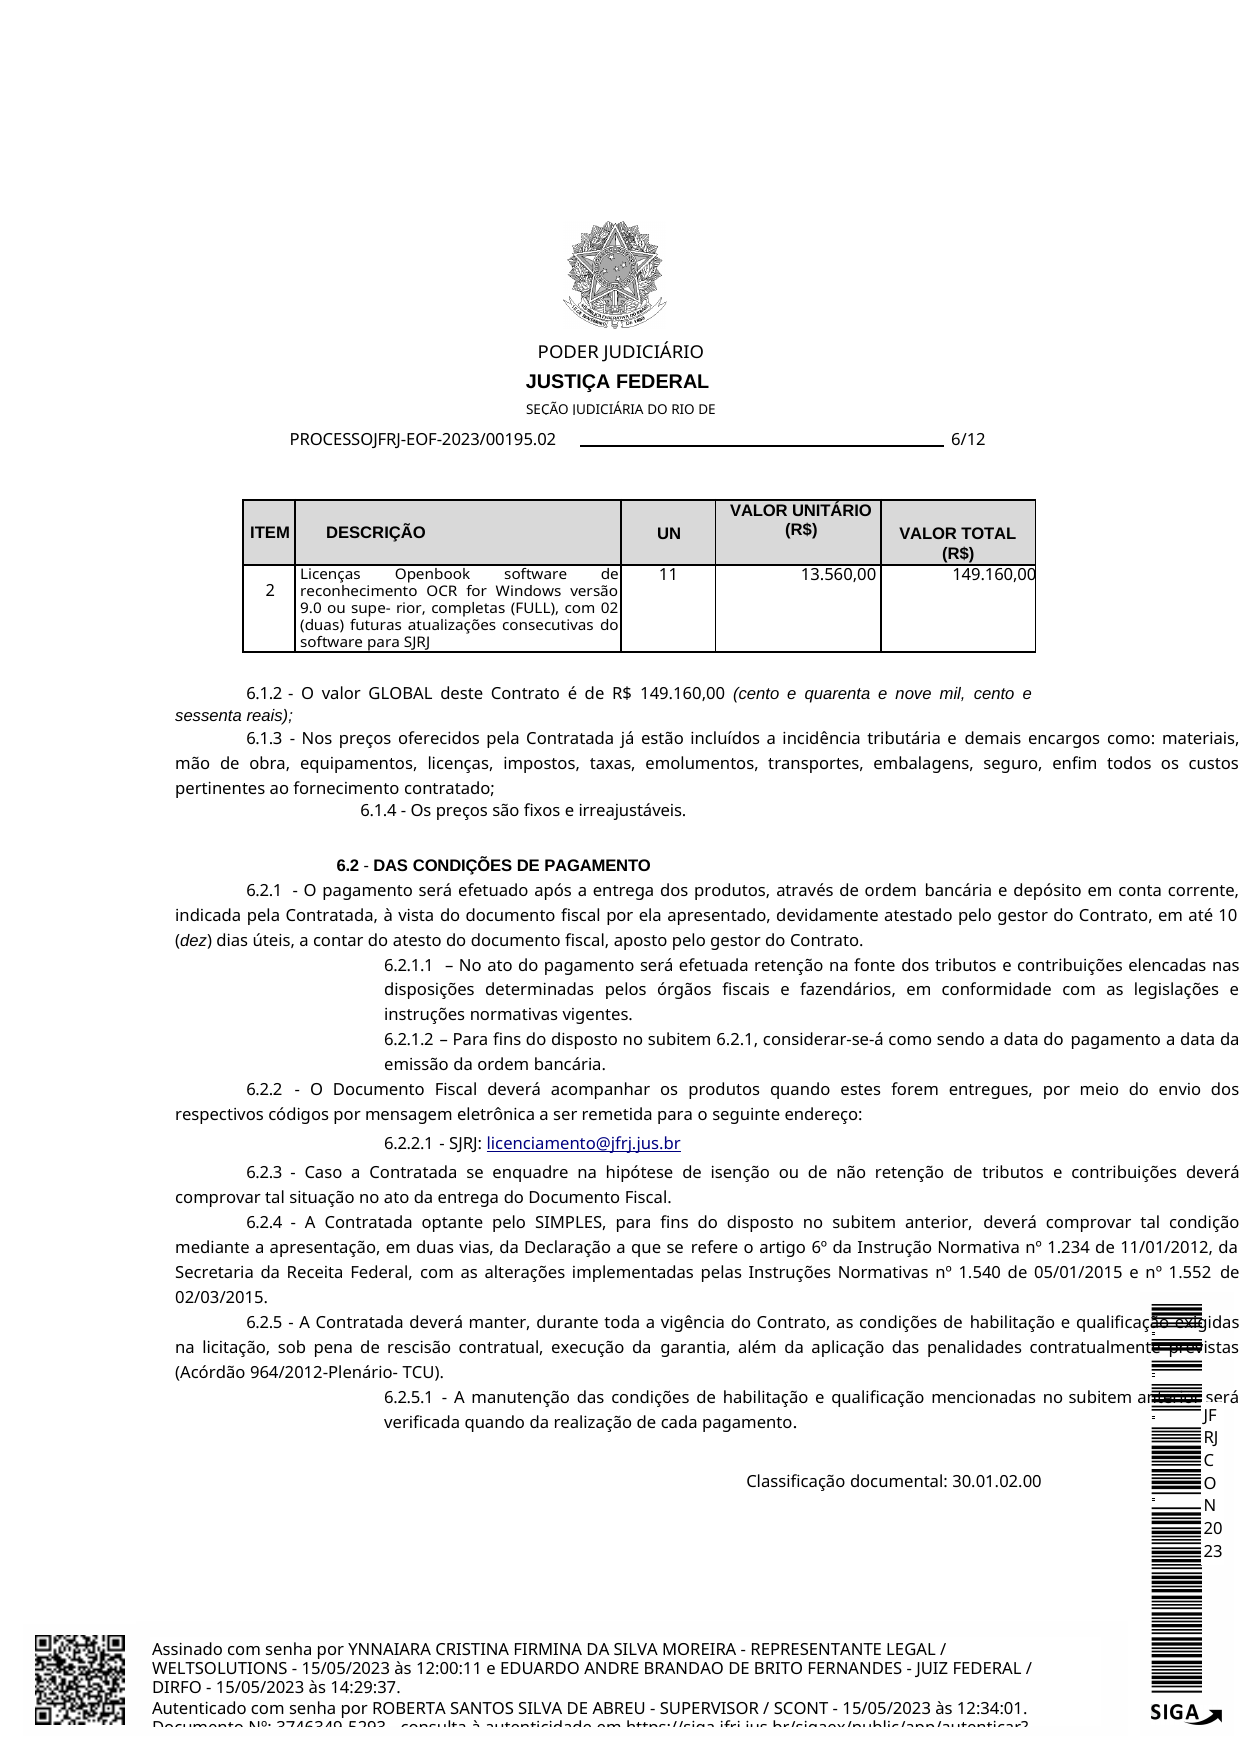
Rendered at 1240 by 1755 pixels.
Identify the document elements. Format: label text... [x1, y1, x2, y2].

list - SJRJ: licenciamento@jfrj.jus.br [384, 1132, 1239, 1154]
table_header UN [622, 501, 715, 564]
list - Nos preços oferecidos pela Contratada já estão incluídos a incidência tributária e demais encargos como: materiais, mão de obra, equipamentos, licenças, impostos, taxas, emolumentos, transportes, embalagens, seguro, enfim todos os custos pertinentes ao fornecimento contratado; [175, 727, 1239, 799]
table_header VALOR TOTAL (R$) [882, 501, 1035, 564]
list – Para fins do disposto no subitem 6.2.1, considerar-se-á como sendo a data do pagamento a data da emissão da ordem bancária. [384, 1028, 1239, 1075]
list - A Contratada optante pelo SIMPLES, para fins do disposto no subitem anterior, deverá comprovar tal condição mediante a apresentação, em duas vias, da Declaração a que se refere o artigo 6º da Instrução Normativa nº 1.234 de 11/01/2012, da Secretaria da Receita Federal, com as alterações implementadas pelas Instruções Normativas nº 1.540 de 05/01/2015 e nº 1.552 de 02/03/2015. [175, 1211, 1239, 1308]
list - Caso a Contratada se enquadre na hipótese de isenção ou de não retenção de tributos e contribuições deverá comprovar tal situação no ato da entrega do Documento Fiscal. [175, 1161, 1239, 1209]
table_cell 13.560,00 [716, 566, 880, 651]
table_cell 11 [622, 566, 715, 651]
list - A manutenção das condições de habilitação e qualificação mencionadas no subitem anterior será verificada quando da realização de cada pagamento. [384, 1385, 1140, 1434]
table_header VALOR UNITÁRIO (R$) [716, 501, 880, 564]
list - O pagamento será efetuado após a entrega dos produtos, através de ordem bancária e depósito em conta corrente, indicada pela Contratada, à vista do documento fiscal por ela apresentado, devidamente atestado pelo gestor do Contrato, em até 10 (dez) dias úteis, a contar do atesto do documento fiscal, aposto pelo gestor do Contrato. [175, 878, 1239, 951]
text Classificação documental: 30.01.02.00 [746, 1470, 1140, 1493]
list - DAS CONDIÇÕES DE PAGAMENTO [336, 854, 1239, 876]
table_cell 2 [244, 566, 294, 651]
list - O valor GLOBAL deste Contrato é de R$ 149.160,00 (cento e quarenta e nove mil, cento e sessenta reais); [175, 681, 1032, 725]
list - O Documento Fiscal deverá acompanhar os produtos quando estes forem entregues, por meio do envio dos respectivos códigos por mensagem eletrônica a ser remetida para o seguinte endereço: [175, 1078, 1239, 1125]
list - A Contratada deverá manter, durante toda a vigência do Contrato, as condições de habilitação e qualificação exigidas na licitação, sob pena de rescisão contratual, execução da garantia, além da aplicação das penalidades contratualmente previstas (Acórdão 964/2012-Plenário- TCU). [175, 1311, 1140, 1383]
list – No ato do pagamento será efetuada retenção na fonte dos tributos e contribuições elencadas nas disposições determinadas pelos órgãos fiscais e fazendários, em conformidade com as legislações e instruções normativas vigentes. [384, 953, 1239, 1026]
table_header DESCRIÇÃO [296, 501, 620, 564]
list JFRJCON202300015 [1203, 1403, 1224, 1565]
table_cell Licenças Openbook software de reconhecimento OCR for Windows versão 9.0 ou supe- rior, completas (FULL), com 02 (duas) futuras atualizações consecutivas do software para SJRJ [296, 566, 620, 651]
table_cell 149.160,00 [882, 566, 1035, 651]
table_header ITEM [244, 501, 294, 564]
list - Os preços são fixos e irreajustáveis. [360, 802, 1239, 820]
